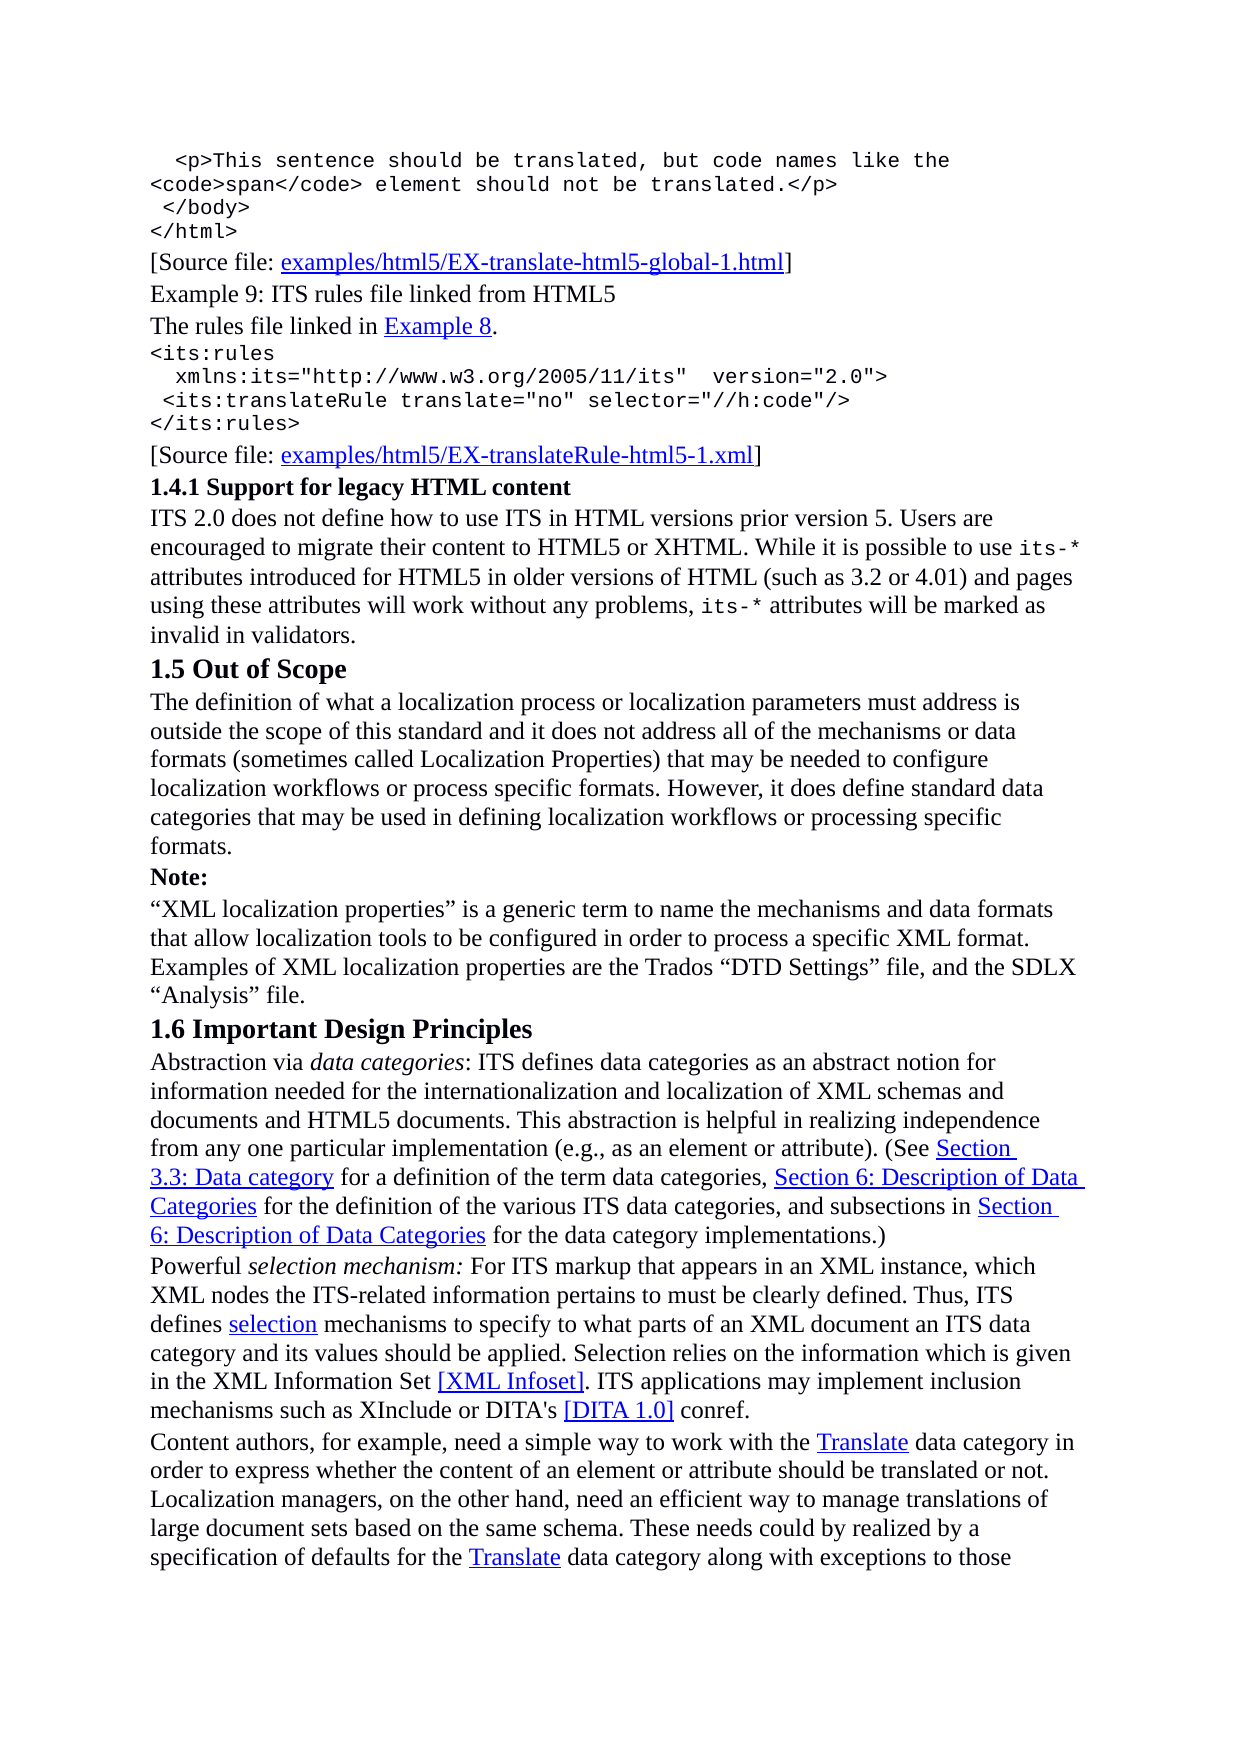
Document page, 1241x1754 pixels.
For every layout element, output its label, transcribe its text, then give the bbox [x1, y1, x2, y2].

text Abstraction via data categories: ITS defines data categories as an abstract notion for information needed for the internationalization and localization of XML schemas and documents and HTML5 documents. This abstraction is helpful in realizing independence from any one particular implementation (e.g., as an element or attribute). (See Section 3.3: Data category for a definition of the term data categories, Section 6: Description of Data Categories for the definition of the various ITS data categories, and subsections in Section 6: Description of Data Categories for the data category implementations.) [150, 1047, 1090, 1248]
text <p>This sentence should be translated, but code names like the <code>span</code> element should not be translated.</p> [150, 150, 1090, 197]
text <its:translateRule translate="no" selector="//h:code"/> [150, 390, 1090, 413]
text ITS 2.0 does not define how to use ITS in HTML versions prior version 5. Users are encouraged to migrate their content to HTML5 or XHTML. While it is possible to use its-* attributes introduced for HTML5 in older versions of HTML (such as 3.2 or 4.01) and pages using these attributes will work without any problems, its-* attributes will be marked as invalid in validators. [150, 503, 1090, 649]
text [Source file: examples/html5/EX-translateRule-html5-1.xml] [150, 440, 1090, 469]
text [Source file: examples/html5/EX-translate-html5-global-1.html] [150, 247, 1090, 276]
text </body> [150, 197, 1090, 221]
text <its:rules [150, 342, 1090, 366]
text </html> [150, 221, 1090, 244]
text </its:rules> [150, 413, 1090, 437]
text “XML localization properties” is a generic term to name the mechanisms and data formats that allow localization tools to be configured in order to process a specific XML format. Examples of XML localization properties are the Trados “DTD Settings” file, and the SDLX “Analysis” file. [150, 894, 1090, 1009]
text The rules file linked in Example 8. [150, 311, 1090, 339]
text The definition of what a localization process or localization parameters must address is outside the scope of this standard and it does not address all of the mechanisms or data formats (sometimes called Localization Properties) that may be needed to configure localization workflows or process specific formats. However, it does define standard data categories that may be used in defining localization workflows or processing specific formats. [150, 687, 1090, 859]
text xmlns:its="http://www.w3.org/2005/11/its" version="2.0"> [150, 366, 1090, 390]
text Content authors, for example, need a simple way to work with the Translate data category in order to express whether the content of an element or attribute should be translated or not. Localization managers, on the other hand, need an efficient way to manage translations of large document sets based on the same schema. These needs could by realized by a specification of defaults for the Translate data category along with exceptions to those [150, 1427, 1090, 1571]
text Example 9: ITS rules file linked from HTML5 [150, 279, 1090, 308]
text 1.6 Important Design Principles [150, 1012, 1090, 1044]
text 1.5 Out of Scope [150, 652, 1090, 684]
text Note: [150, 862, 1090, 891]
text 1.4.1 Support for legacy HTML content [150, 472, 1090, 500]
text Powerful selection mechanism: For ITS markup that appears in an XML instance, which XML nodes the ITS-related information pertains to must be clearly defined. Thus, ITS defines selection mechanisms to specify to what parts of an XML document an ITS data category and its values should be applied. Selection relies on the information which is given in the XML Information Set [XML Infoset]. ITS applications may implement inclusion mechanisms such as XInclude or DITA's [DITA 1.0] conref. [150, 1251, 1090, 1424]
